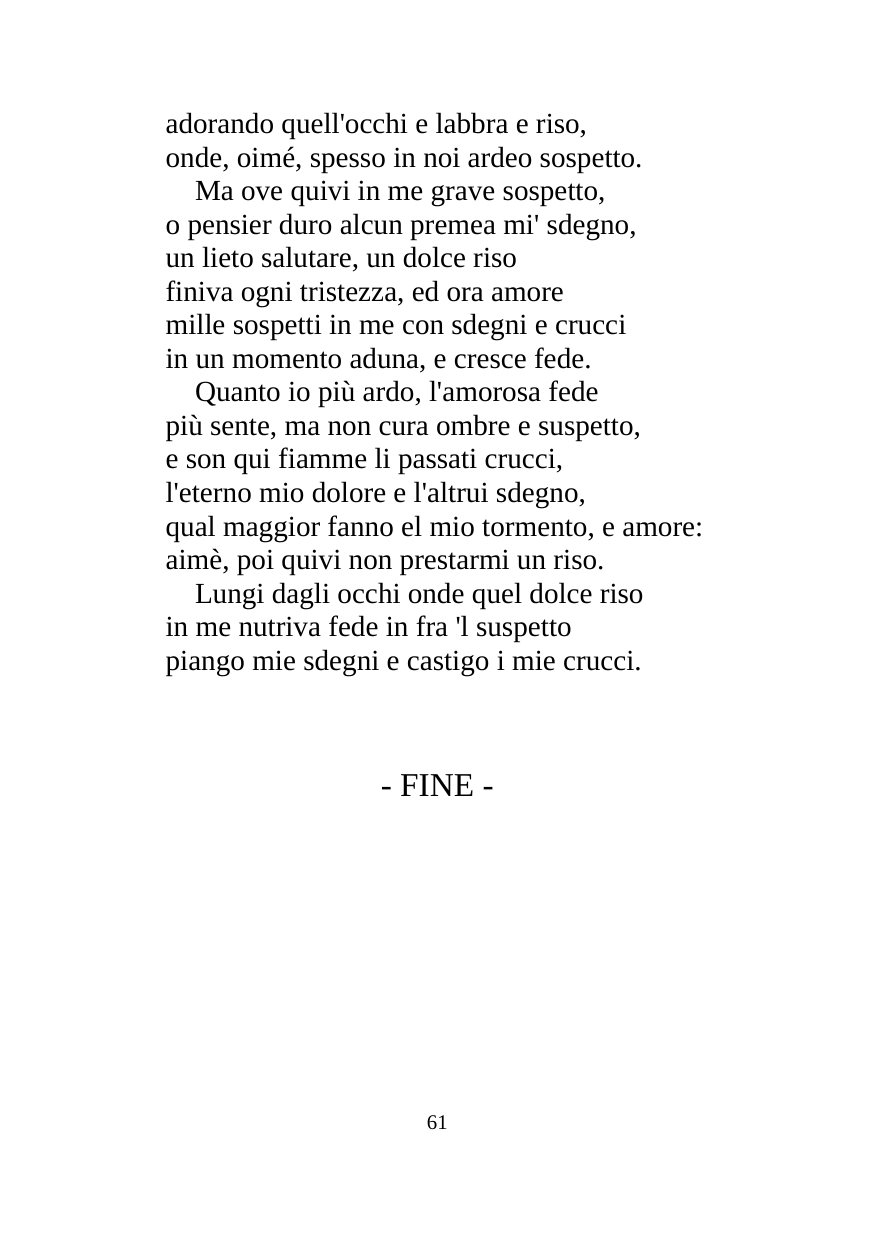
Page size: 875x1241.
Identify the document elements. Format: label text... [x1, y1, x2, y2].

text Ma ove quivi in me grave sospetto, o pensier duro alcun premea mi' sdegno, un lieto salutare, un dolce riso finiva ogni tristezza, ed ora amore mille sospetti in me con sdegni e crucci in un momento aduna, e cresce fede. [165, 173, 768, 374]
text Lungi dagli occhi onde quel dolce riso in me nutriva fede in fra 'l suspetto piango mie sdegni e castigo i mie crucci. [165, 576, 768, 676]
text Quanto io più ardo, l'amorosa fede più sente, ma non cura ombre e suspetto, e son qui fiamme li passati crucci, l'eterno mio dolore e l'altrui sdegno, qual maggior fanno el mio tormento, e amore: aimè, poi quivi non prestarmi un riso. [165, 374, 768, 576]
text adorando quell'occhi e labbra e riso, onde, oimé, spesso in noi ardeo sospetto. [165, 106, 768, 173]
text - FINE - [106, 765, 768, 803]
